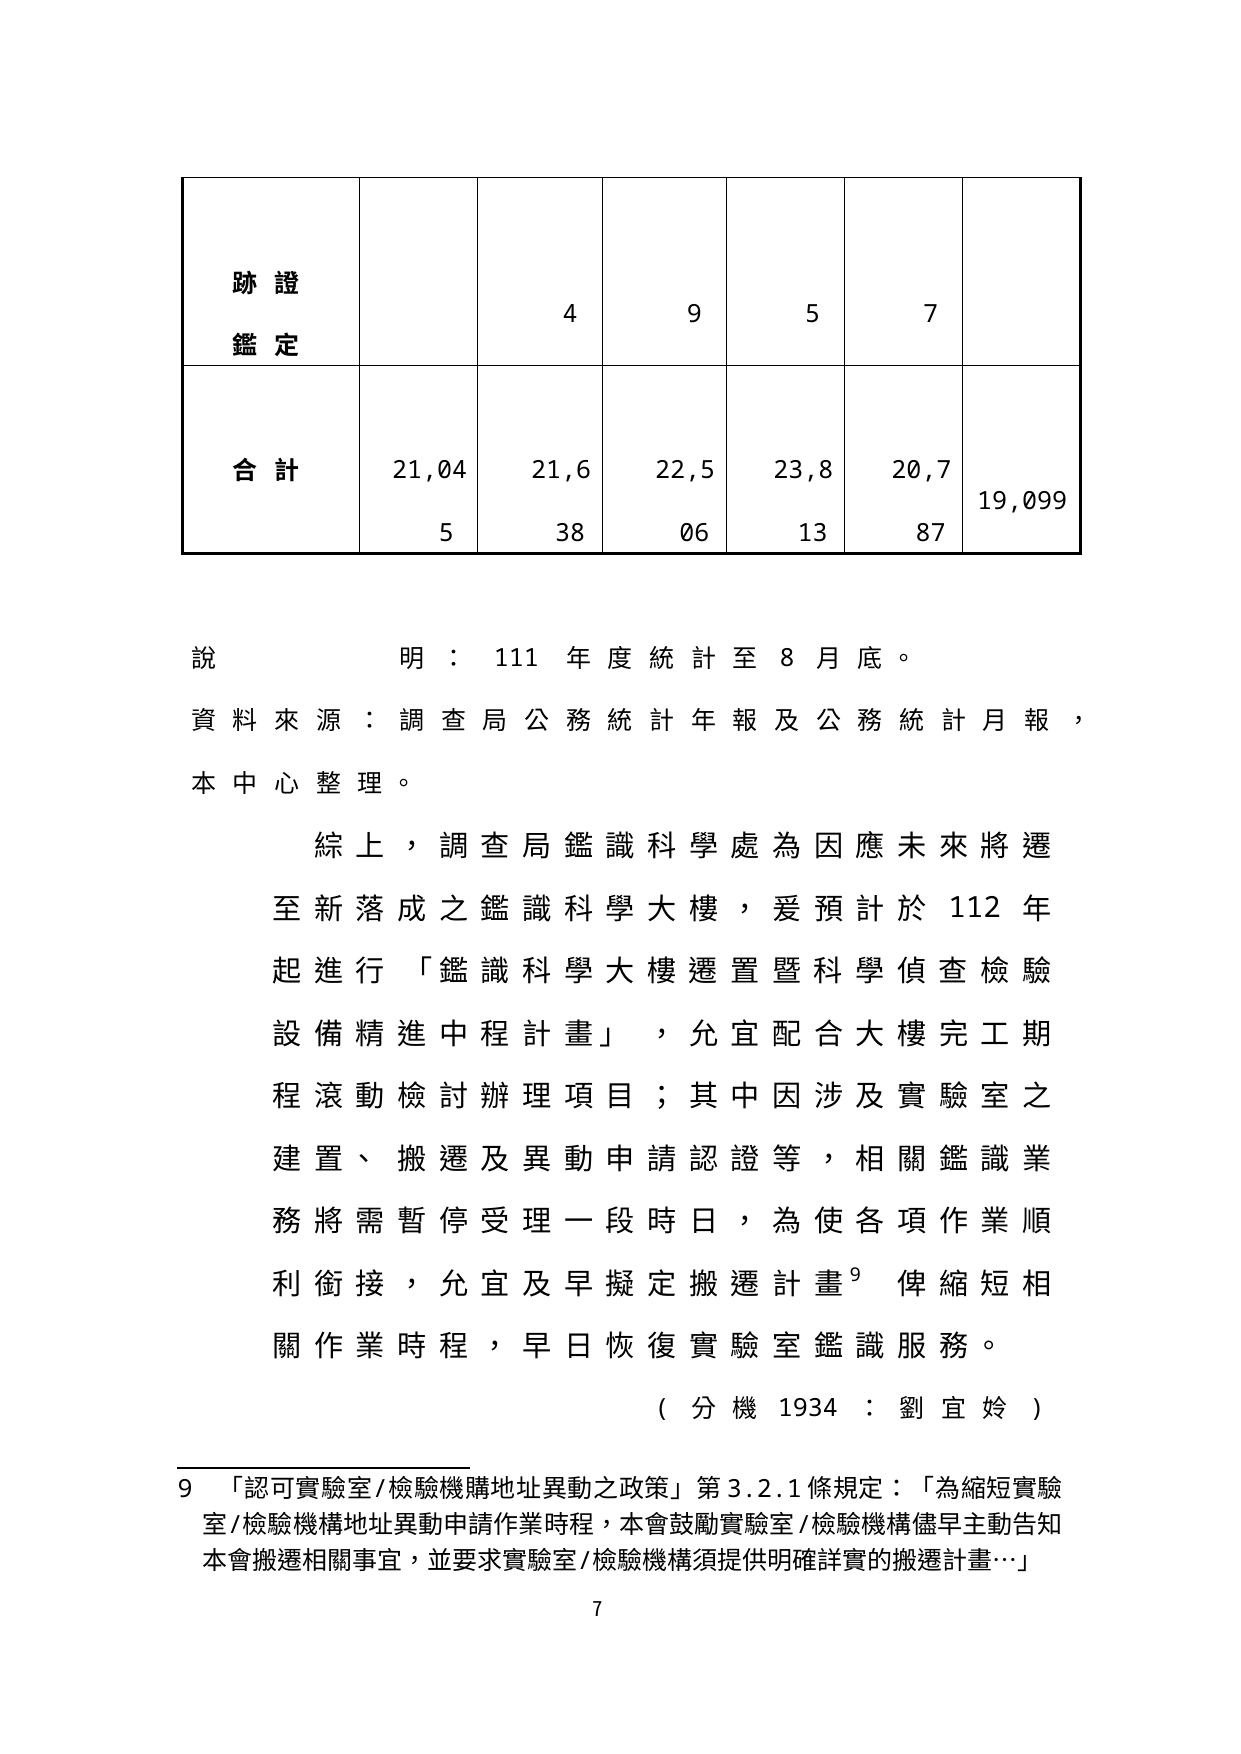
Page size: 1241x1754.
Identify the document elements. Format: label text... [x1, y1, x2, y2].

text 「認可實驗室/檢驗機購地址異動之政策」第3.2.1條規定：「為縮短實驗室/檢驗機構地址異動申請作業時程，本會鼓勵實驗室/檢驗機構儘早主動告知本會搬遷相關事宜，並要求實驗室/檢驗機構須提供明確詳實的搬遷計畫…」 [177, 1468, 1063, 1577]
table_cell 5 [727, 178, 844, 365]
text 說 明：111年度統計至8月底。 [183, 615, 1058, 677]
table_cell 22,506 [603, 366, 726, 552]
table_cell [963, 178, 1079, 365]
text (分機1934：劉宜姈) [183, 1365, 1058, 1427]
text 綜上，調查局鑑識科學處為因應未來將遷至新落成之鑑識科學大樓，爰預計於112年起進行「鑑識科學大樓遷置暨科學偵查檢驗設備精進中程計畫」，允宜配合大樓完工期程滾動檢討辦理項目；其中因涉及實驗室之建置、搬遷及異動申請認證等，相關鑑識業務將需暫停受理一段時日，為使各項作業順利銜接，允宜及早擬定搬遷計畫俾縮短相關作業時程，早日恢復實驗室鑑識服務。 [242, 802, 1058, 1365]
table_cell 20,787 [845, 366, 962, 552]
table_cell [360, 178, 477, 365]
table_cell 7 [845, 178, 962, 365]
table_cell 跡證鑑定 [184, 178, 359, 365]
text 資料來源：調查局公務統計年報及公務統計月報，本中心整理。 [183, 677, 1058, 802]
table_cell 4 [478, 178, 602, 365]
table_cell 23,813 [727, 366, 844, 552]
table_cell 合計 [184, 366, 359, 552]
table_cell 21,638 [478, 366, 602, 552]
table_cell 21,045 [360, 366, 477, 552]
table_cell 9 [603, 178, 726, 365]
table_cell 19,099 [963, 366, 1079, 552]
